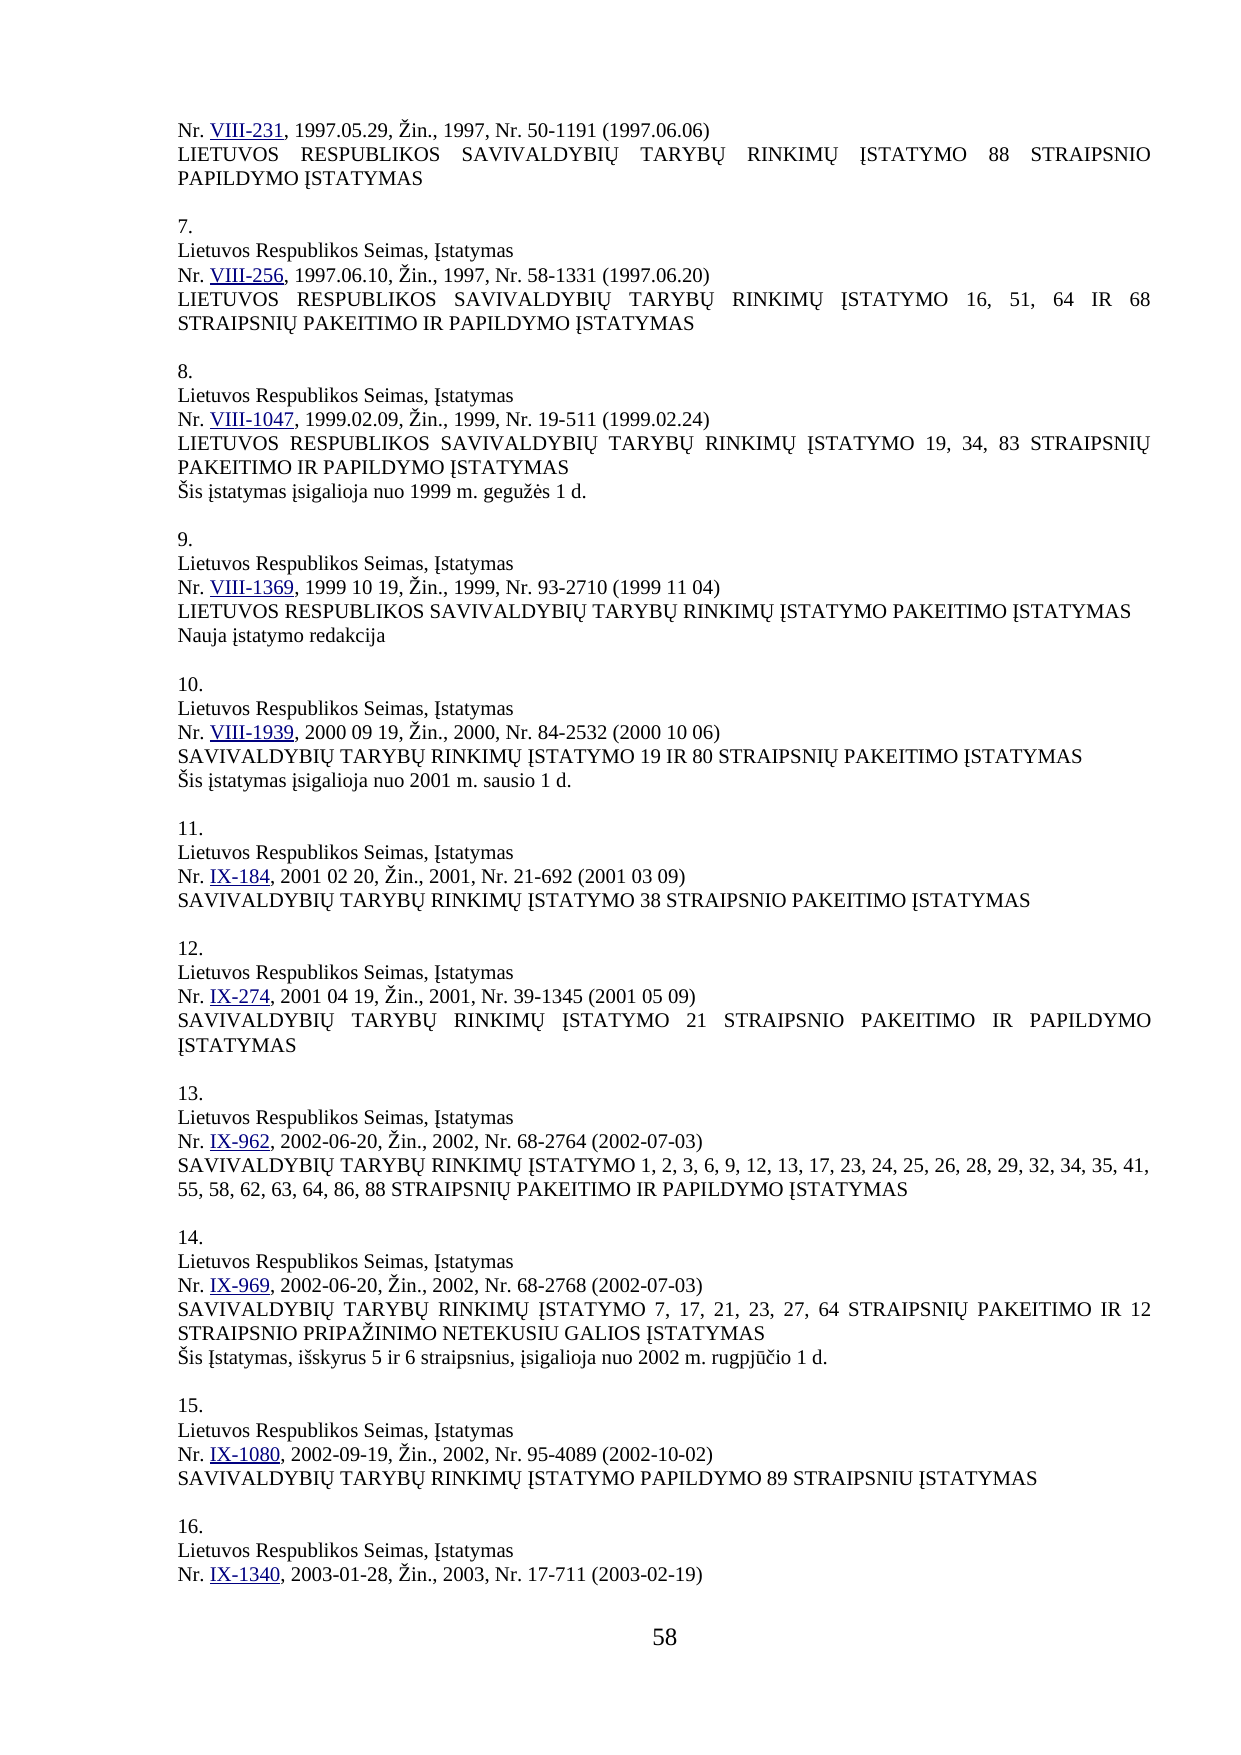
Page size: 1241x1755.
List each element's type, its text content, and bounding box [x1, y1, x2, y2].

text SAVIVALDYBIŲ TARYBŲ RINKIMŲ ĮSTATYMO 21 STRAIPSNIO PAKEITIMO IR PAPILDYMO ĮSTATYMAS [177, 1008, 1152, 1057]
text LIETUVOS RESPUBLIKOS SAVIVALDYBIŲ TARYBŲ RINKIMŲ ĮSTATYMO PAKEITIMO ĮSTATYMAS [177, 599, 1152, 623]
text Lietuvos Respublikos Seimas, Įstatymas [177, 960, 1152, 984]
text Šis Įstatymas, išskyrus 5 ir 6 straipsnius, įsigalioja nuo 2002 m. rugpjūčio 1 d. [177, 1345, 1152, 1369]
text Lietuvos Respublikos Seimas, Įstatymas [177, 840, 1152, 864]
text 16. [177, 1514, 1152, 1538]
text 15. [177, 1393, 1152, 1417]
text Nr. IX-1340, 2003-01-28, Žin., 2003, Nr. 17-711 (2003-02-19) [177, 1562, 1152, 1586]
text LIETUVOS RESPUBLIKOS SAVIVALDYBIŲ TARYBŲ RINKIMŲ ĮSTATYMO 88 STRAIPSNIO PAPILDYMO ĮSTATYMAS [177, 142, 1152, 190]
text Nr. IX-184, 2001 02 20, Žin., 2001, Nr. 21-692 (2001 03 09) [177, 864, 1152, 888]
text Nr. IX-274, 2001 04 19, Žin., 2001, Nr. 39-1345 (2001 05 09) [177, 984, 1152, 1008]
text Lietuvos Respublikos Seimas, Įstatymas [177, 551, 1152, 575]
text 7. [177, 214, 1152, 238]
text Nr. VIII-256, 1997.06.10, Žin., 1997, Nr. 58-1331 (1997.06.20) [177, 262, 1152, 287]
text Nr. IX-969, 2002-06-20, Žin., 2002, Nr. 68-2768 (2002-07-03) [177, 1273, 1152, 1297]
text Nr. VIII-1047, 1999.02.09, Žin., 1999, Nr. 19-511 (1999.02.24) [177, 407, 1152, 431]
text Šis įstatymas įsigalioja nuo 2001 m. sausio 1 d. [177, 768, 1152, 792]
text 14. [177, 1225, 1152, 1249]
text Nr. VIII-1369, 1999 10 19, Žin., 1999, Nr. 93-2710 (1999 11 04) [177, 575, 1152, 599]
text SAVIVALDYBIŲ TARYBŲ RINKIMŲ ĮSTATYMO 38 STRAIPSNIO PAKEITIMO ĮSTATYMAS [177, 888, 1152, 912]
text SAVIVALDYBIŲ TARYBŲ RINKIMŲ ĮSTATYMO 19 IR 80 STRAIPSNIŲ PAKEITIMO ĮSTATYMAS [177, 744, 1152, 768]
text Nr. IX-962, 2002-06-20, Žin., 2002, Nr. 68-2764 (2002-07-03) [177, 1129, 1152, 1153]
text Lietuvos Respublikos Seimas, Įstatymas [177, 1105, 1152, 1129]
text SAVIVALDYBIŲ TARYBŲ RINKIMŲ ĮSTATYMO 1, 2, 3, 6, 9, 12, 13, 17, 23, 24, 25, 26, 28, 29, 32, 34, 35, 41, 55, 58, 62, 63, 64, 86, 88 STRAIPSNIŲ PAKEITIMO IR PAPILDYMO ĮSTATYMAS [177, 1153, 1152, 1201]
text Nr. IX-1080, 2002-09-19, Žin., 2002, Nr. 95-4089 (2002-10-02) [177, 1442, 1152, 1466]
text LIETUVOS RESPUBLIKOS SAVIVALDYBIŲ TARYBŲ RINKIMŲ ĮSTATYMO 19, 34, 83 STRAIPSNIŲ PAKEITIMO IR PAPILDYMO ĮSTATYMAS [177, 431, 1152, 479]
text Šis įstatymas įsigalioja nuo 1999 m. gegužės 1 d. [177, 479, 1152, 503]
text Nr. VIII-1939, 2000 09 19, Žin., 2000, Nr. 84-2532 (2000 10 06) [177, 720, 1152, 744]
text 13. [177, 1081, 1152, 1105]
text Lietuvos Respublikos Seimas, Įstatymas [177, 383, 1152, 407]
text 8. [177, 359, 1152, 383]
text LIETUVOS RESPUBLIKOS SAVIVALDYBIŲ TARYBŲ RINKIMŲ ĮSTATYMO 16, 51, 64 IR 68 STRAIPSNIŲ PAKEITIMO IR PAPILDYMO ĮSTATYMAS [177, 287, 1152, 335]
text Nauja įstatymo redakcija [177, 623, 1152, 647]
text 12. [177, 936, 1152, 960]
text Lietuvos Respublikos Seimas, Įstatymas [177, 696, 1152, 720]
text SAVIVALDYBIŲ TARYBŲ RINKIMŲ ĮSTATYMO 7, 17, 21, 23, 27, 64 STRAIPSNIŲ PAKEITIMO IR 12 STRAIPSNIO PRIPAŽINIMO NETEKUSIU GALIOS ĮSTATYMAS [177, 1297, 1152, 1345]
text 11. [177, 816, 1152, 840]
text Lietuvos Respublikos Seimas, Įstatymas [177, 1249, 1152, 1273]
text Lietuvos Respublikos Seimas, Įstatymas [177, 1417, 1152, 1442]
text Nr. VIII-231, 1997.05.29, Žin., 1997, Nr. 50-1191 (1997.06.06) [177, 118, 1152, 142]
text Lietuvos Respublikos Seimas, Įstatymas [177, 238, 1152, 262]
text 9. [177, 527, 1152, 551]
text Lietuvos Respublikos Seimas, Įstatymas [177, 1538, 1152, 1562]
text SAVIVALDYBIŲ TARYBŲ RINKIMŲ ĮSTATYMO PAPILDYMO 89 STRAIPSNIU ĮSTATYMAS [177, 1466, 1152, 1490]
text 10. [177, 672, 1152, 696]
